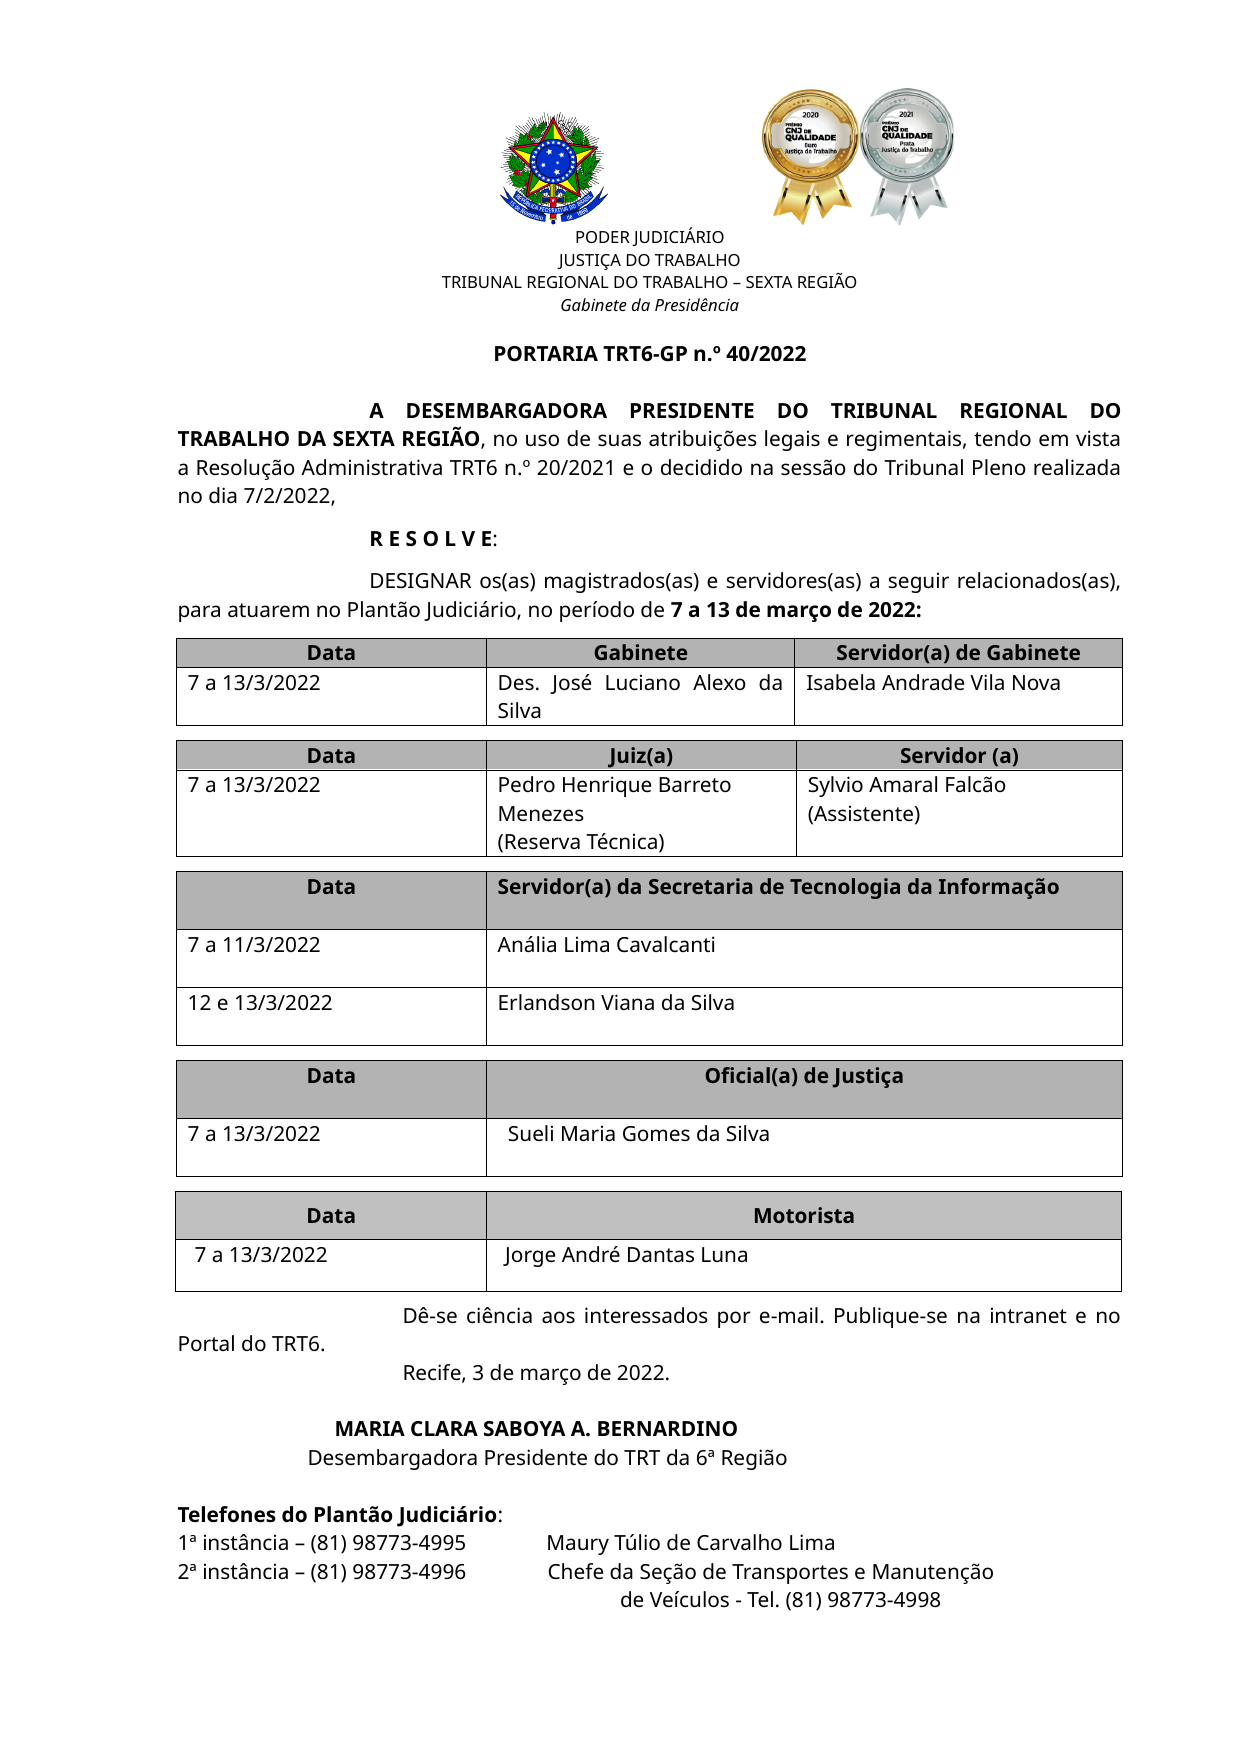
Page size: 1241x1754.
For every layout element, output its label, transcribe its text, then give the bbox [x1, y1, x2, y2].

text A DESEMBARGADORA PRESIDENTE DO TRIBUNAL REGIONAL DO TRABALHO DA SEXTA REGIÃO, no uso de suas atribuições legais e regimentais, tendo em vista a Resolução Administrativa TRT6 n.º 20/2021 e o decidido na sessão do Tribunal Pleno realizada no dia 7/2/2022, [177, 396, 1122, 510]
table_header Data [176, 1192, 486, 1239]
table_cell Pedro Henrique Barreto Menezes (Reserva Técnica) [487, 771, 796, 856]
picture [494, 109, 611, 226]
table_cell 7 a 13/3/2022 [177, 771, 486, 856]
table_header Servidor(a) da Secretaria de Tecnologia da Informação [487, 872, 1122, 929]
table_header Data [177, 872, 486, 929]
table_cell 7 a 13/3/2022 [176, 1240, 486, 1291]
text DESIGNAR os(as) magistrados(as) e servidores(as) a seguir relacionados(as), para atuarem no Plantão Judiciário, no período de 7 a 13 de março de 2022: [177, 566, 1122, 623]
text 2ª instância – (81) 98773-4996 Chefe da Seção de Transportes e Manutenção [177, 1557, 1122, 1585]
table_cell 7 a 11/3/2022 [177, 930, 486, 987]
table_header Servidor(a) de Gabinete [795, 639, 1122, 667]
table_header Juiz(a) [487, 741, 796, 769]
text R E S O L V E: [233, 524, 1122, 552]
table_cell Sylvio Amaral Falcão (Assistente) [797, 771, 1122, 856]
table_cell Anália Lima Cavalcanti [487, 930, 1122, 987]
text MARIA CLARA SABOYA A. BERNARDINO [177, 1414, 1122, 1443]
table_header Data [177, 639, 486, 667]
table_cell Sueli Maria Gomes da Silva [487, 1119, 1122, 1176]
text 1ª instância – (81) 98773-4995 Maury Túlio de Carvalho Lima [177, 1528, 1122, 1557]
table_header Gabinete [487, 639, 794, 667]
table_header Servidor (a) [797, 741, 1122, 769]
text de Veículos - Tel. (81) 98773-4998 [177, 1585, 1122, 1614]
table_cell Des. José Luciano Alexo da Silva [487, 668, 794, 725]
table_header Oficial(a) de Justiça [487, 1061, 1122, 1118]
table_cell Jorge André Dantas Luna [487, 1240, 1121, 1291]
table_cell 7 a 13/3/2022 [177, 1119, 486, 1176]
table_header Data [177, 1061, 486, 1118]
table_cell Erlandson Viana da Silva [487, 988, 1122, 1045]
table_header Data [177, 741, 486, 769]
table_header Motorista [487, 1192, 1121, 1239]
table_cell Isabela Andrade Vila Nova [795, 668, 1122, 725]
table_cell 12 e 13/3/2022 [177, 988, 486, 1045]
text Recife, 3 de março de 2022. [177, 1358, 1122, 1386]
table_cell 7 a 13/3/2022 [177, 668, 486, 725]
text Telefones do Plantão Judiciário: [177, 1500, 1122, 1528]
text PORTARIA TRT6-GP n.º 40/2022 [177, 339, 1122, 367]
text Desembargadora Presidente do TRT da 6ª Região [177, 1443, 1122, 1471]
text Dê-se ciência aos interessados por e-mail. Publique-se na intranet e no Portal do TRT6. [177, 1301, 1122, 1358]
